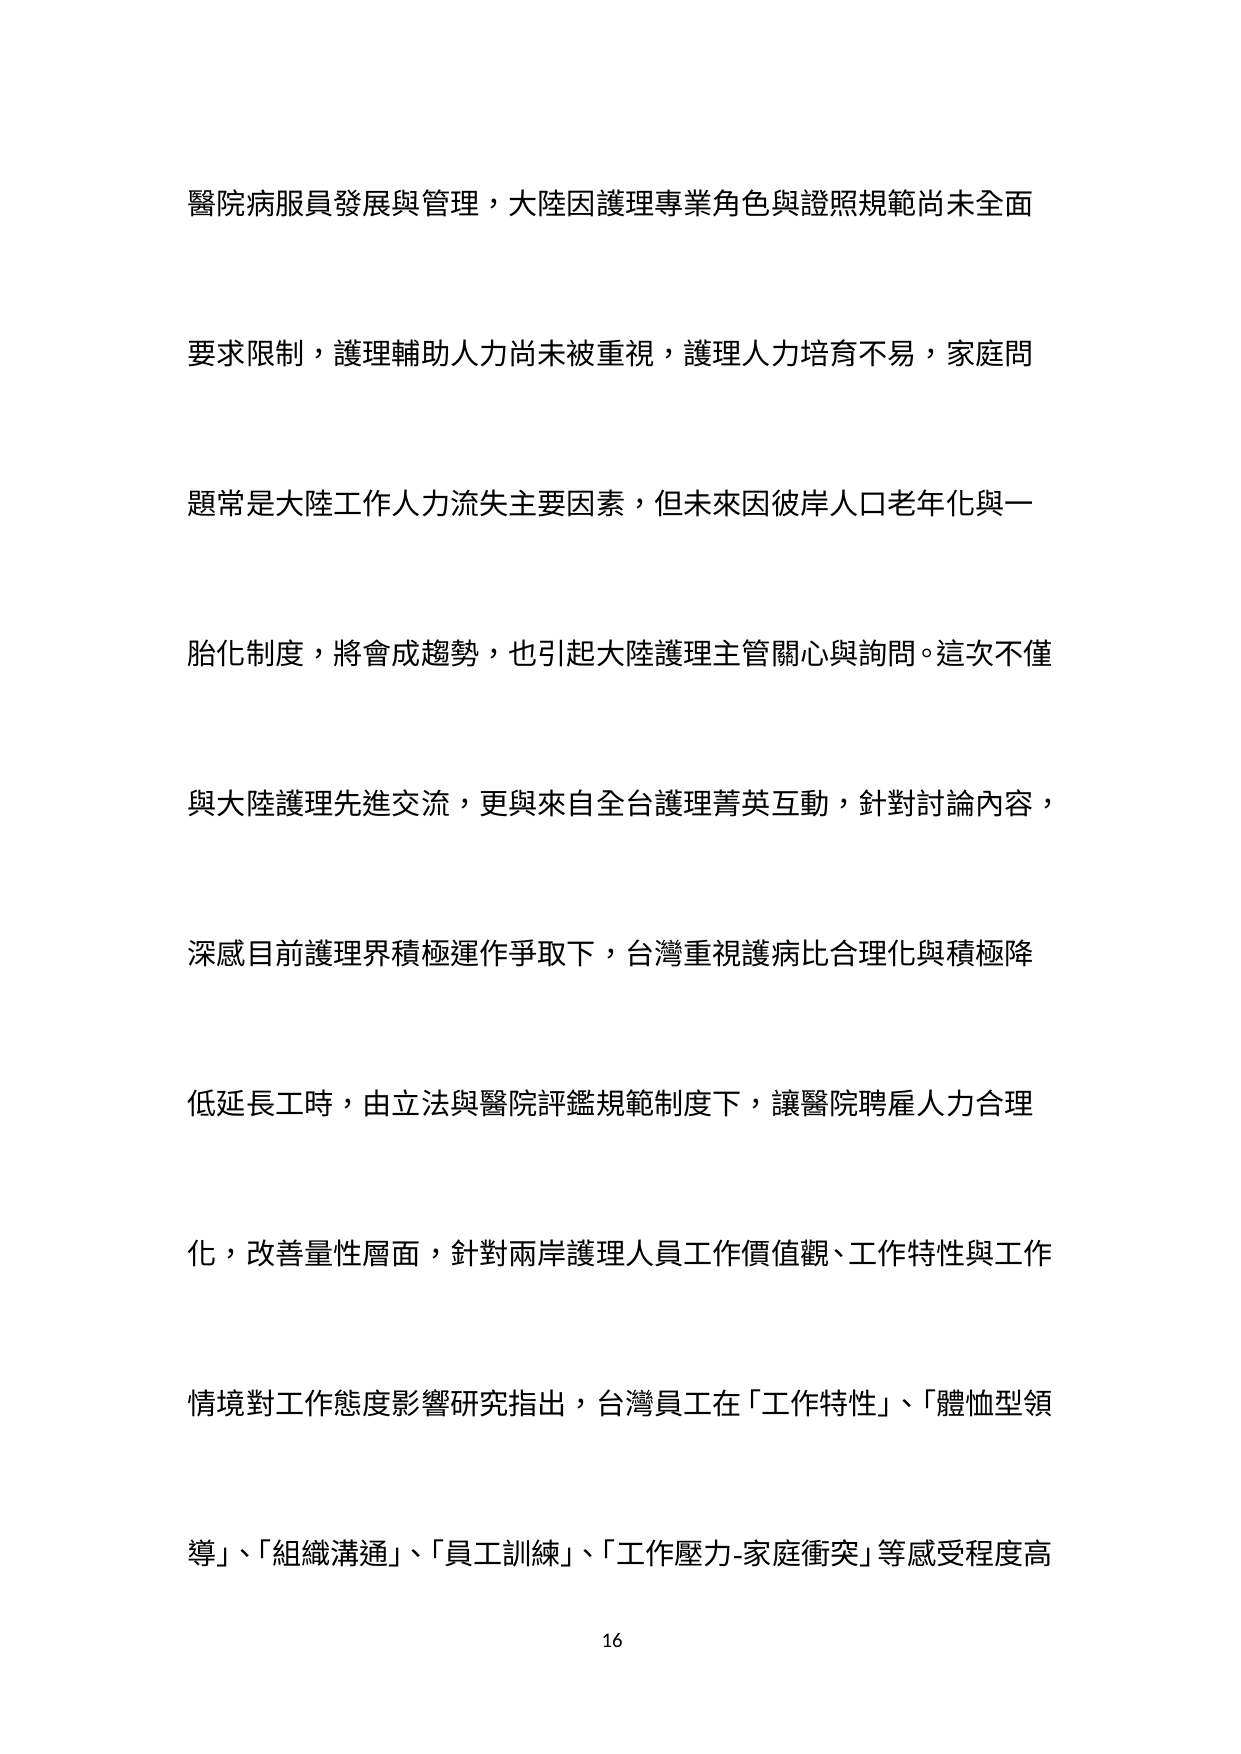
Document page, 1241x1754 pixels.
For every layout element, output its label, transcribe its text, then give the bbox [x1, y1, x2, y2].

text 此次會場主題為【創新護理 協作發展】，兩岸各護理學積極交流會學會，目標不僅未提供中國人優質護理，更希望創新發展讓護理人樂在工作，管理與品質議題在會場討論踴躍，有關病房條碼（bar code）給藥運用優缺點及未來發展相關議題。李淑芬督導也於會場與與會兩岸人員交流分享相關品管經驗，王首文護理長研究主題為醫院病服員發展與管理，大陸因護理專業角色與證照規範尚未全面要求限制，護理輔助人力尚未被重視，護理人力培育不易，家庭問題常是大陸工作人力流失主要因素，但未來因彼岸人口老年化與一胎化制度，將會成趨勢，也引起大陸護理主管關心與詢問。這次不僅與大陸護理先進交流，更與來自全台護理菁英互動，針對討論內容，深感目前護理界積極運作爭取下，台灣重視護病比合理化與積極降低延長工時，由立法與醫院評鑑規範制度下，讓醫院聘雇人力合理化，改善量性層面，針對兩岸護理人員工作價值觀、工作特性與工作情境對工作態度影響研究指出，台灣員工在「工作特性」、「體恤型領導」、「組織溝通」、「員工訓練」、「工作壓力-家庭衝突」等感受程度高於大陸地區員工；大陸員工在「內在工作價值觀」感受程度高於台灣地區員工，上司領導行為以及工作結構對工作滿足的影響顯著，因此對管理者來說，可藉由控制這些變項，達到影響人員工作滿足及工作投入之目的，故更需關心人員對工作特性與角色認同，尤其職場建構友善工作環境，避免職場暴力，尤其高風險單位及偏遠區域，更需關注合理工作負荷，運用質性關懷提升護理人員持續臨床工作的動力。 [187, 164, 1053, 1589]
